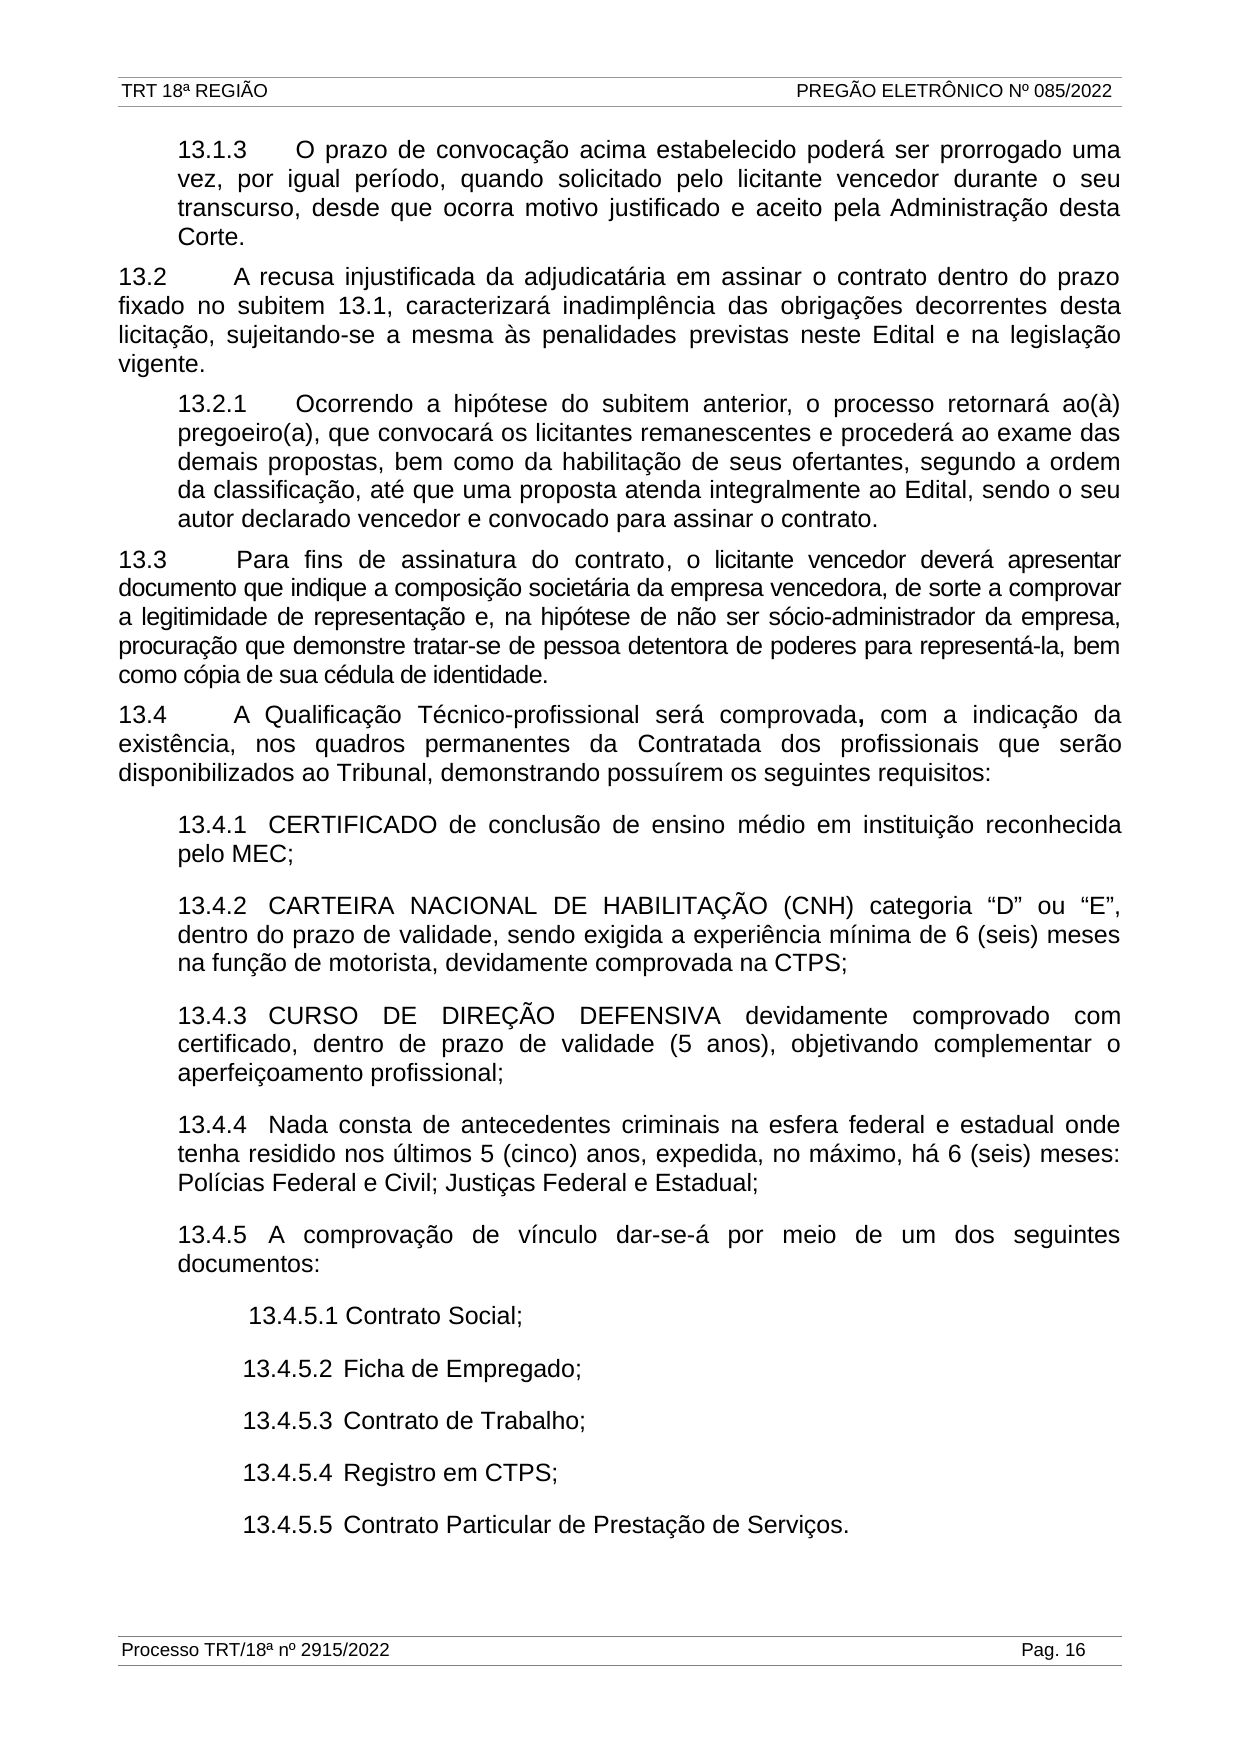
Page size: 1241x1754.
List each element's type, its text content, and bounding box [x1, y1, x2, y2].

list 13.4.5.3 Contrato de Trabalho; [242, 1406, 1122, 1435]
list 13.4.5.5 Contrato Particular de Prestação de Serviços. [242, 1511, 1122, 1539]
list 13.4.5.4 Registro em CTPS; [242, 1458, 1122, 1487]
text 13.4.4 Nada consta de antecedentes criminais na esfera federal e estadual onde tenha residido nos últimos 5 (cinco) anos, expedida, no máximo, há 6 (seis) meses: Polícias Federal e Civil; Justiças Federal e Estadual; [177, 1111, 1122, 1197]
text 13.4 A Qualificação Técnico-profissional será comprovada, com a indicação da existência, nos quadros permanentes da Contratada dos profissionais que serão disponibilizados ao Tribunal, demonstrando possuírem os seguintes requisitos: [118, 700, 1122, 786]
text 13.4.3 CURSO DE DIREÇÃO DEFENSIVA devidamente comprovado com certificado, dentro de prazo de validade (5 anos), objetivando complementar o aperfeiçoamento profissional; [177, 1001, 1122, 1087]
text 13.4.1 CERTIFICADO de conclusão de ensino médio em instituição reconhecida pelo MEC; [177, 810, 1122, 867]
list 13.2.1 Ocorrendo a hipótese do subitem anterior, o processo retornará ao(à) pregoeiro(a), que convocará os licitantes remanescentes e procederá ao exame das demais propostas, bem como da habilitação de seus ofertantes, segundo a ordem da classificação, até que uma proposta atenda integralmente ao Edital, sendo o seu autor declarado vencedor e convocado para assinar o contrato. [177, 389, 1122, 533]
text 13.3 Para fins de assinatura do contrato, o licitante vencedor deverá apresentar documento que indique a composição societária da empresa vencedora, de sorte a comprovar a legitimidade de representação e, na hipótese de não ser sócio-administrador da empresa, procuração que demonstre tratar-se de pessoa detentora de poderes para representá-la, bem como cópia de sua cédula de identidade. [118, 544, 1122, 688]
text 13.4.2 CARTEIRA NACIONAL DE HABILITAÇÃO (CNH) categoria “D” ou “E”, dentro do prazo de validade, sendo exigida a experiência mínima de 6 (seis) meses na função de motorista, devidamente comprovada na CTPS; [177, 891, 1122, 977]
text 13.4.5 A comprovação de vínculo dar-se-á por meio de um dos seguintes documentos: [177, 1220, 1122, 1278]
list 13.4.5.1 Contrato Social; [248, 1301, 1122, 1330]
list 13.4.5.2 Ficha de Empregado; [242, 1354, 1122, 1382]
list 13.1.3 O prazo de convocação acima estabelecido poderá ser prorrogado uma vez, por igual período, quando solicitado pelo licitante vencedor durante o seu transcurso, desde que ocorra motivo justificado e aceito pela Administração desta Corte. [177, 136, 1122, 251]
text 13.2 A recusa injustificada da adjudicatária em assinar o contrato dentro do prazo fixado no subitem 13.1, caracterizará inadimplência das obrigações decorrentes desta licitação, sujeitando-se a mesma às penalidades previstas neste Edital e na legislação vigente. [118, 262, 1122, 377]
